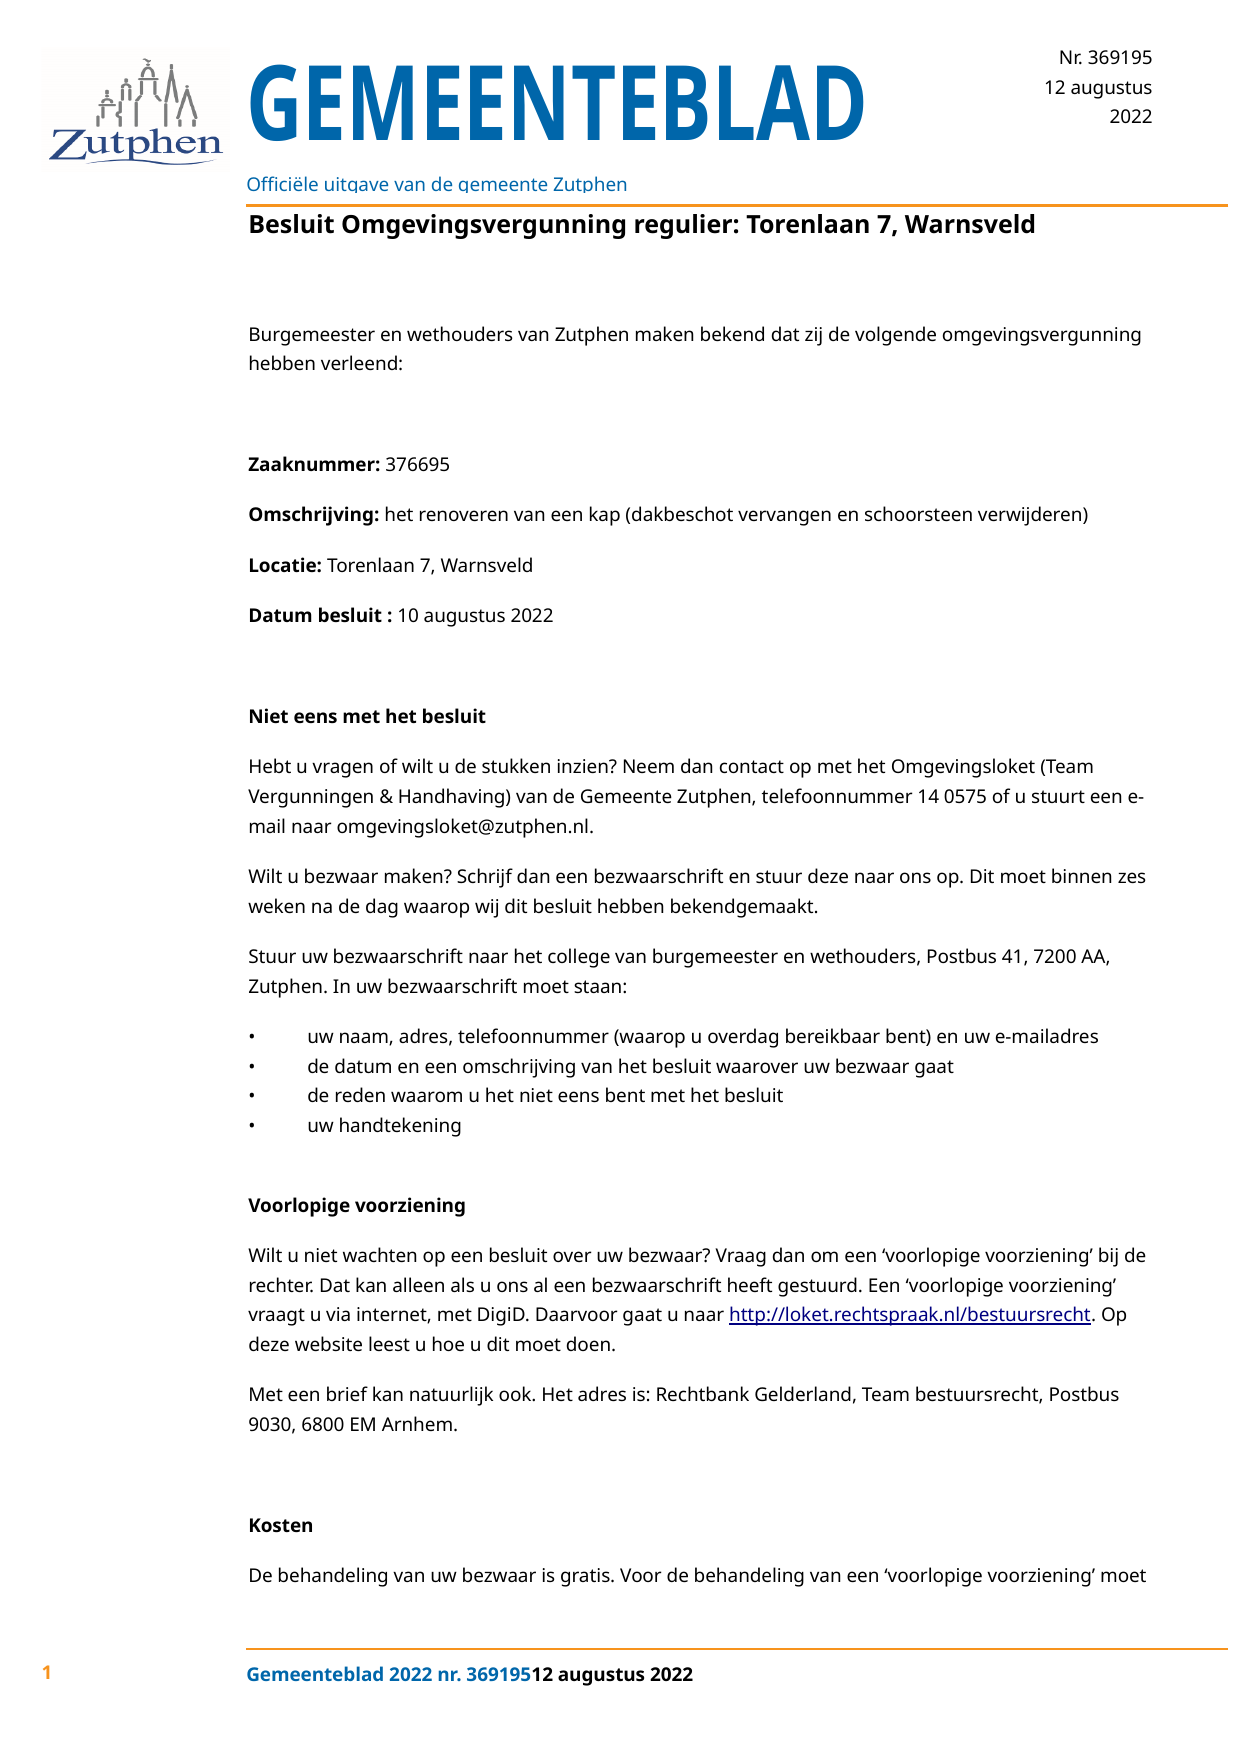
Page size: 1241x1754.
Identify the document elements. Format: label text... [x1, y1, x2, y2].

text Wilt u bezwaar maken? Schrijf dan een bezwaarschrift en stuur deze naar ons op. Dit moet binnen zes weken na de dag waarop wij dit besluit hebben bekendgemaakt. [248, 863, 1152, 918]
text Voorlopige voorziening [248, 1192, 1152, 1218]
text Niet eens met het besluit [248, 703, 1152, 729]
text Wilt u niet wachten op een besluit over uw bezwaar? Vraag dan om een ‘voorlopige voorziening’ bij de rechter. Dat kan alleen als u ons al een bezwaarschrift heeft gestuurd. Een ‘voorlopige voorziening’ vraagt u via internet, met DigiD. Daarvoor gaat u naar http://loket.rechtspraak.nl/bestuursrecht. Op deze website leest u hoe u dit moet doen. [248, 1242, 1152, 1357]
text Stuur uw bezwaarschrift naar het college van burgemeester en wethouders, Postbus 41, 7200 AA, Zutphen. In uw bezwaarschrift moet staan: [248, 943, 1152, 998]
text De behandeling van uw bezwaar is gratis. Voor de behandeling van een ‘voorlopige voorziening’ moet [248, 1562, 1152, 1588]
text Zaaknummer: 376695 [248, 451, 1152, 477]
list de reden waarom u het niet eens bent met het besluit [248, 1082, 1152, 1108]
text Besluit Omgevingsvergunning regulier: Torenlaan 7, Warnsveld [248, 207, 1152, 241]
text Kosten [248, 1512, 1152, 1538]
list uw naam, adres, telefoonnummer (waarop u overdag bereikbaar bent) en uw e-mailadres [248, 1023, 1152, 1049]
text Hebt u vragen of wilt u de stukken inzien? Neem dan contact op met het Omgevingsloket (Team Vergunningen & Handhaving) van de Gemeente Zutphen, telefoonnummer 14 0575 of u stuurt een e-mail naar omgevingsloket@zutphen.nl. [248, 754, 1152, 838]
text Datum besluit : 10 augustus 2022 [248, 602, 1152, 628]
list uw handtekening [248, 1112, 1152, 1138]
text Omschrijving: het renoveren van een kap (dakbeschot vervangen en schoorsteen verwijderen) [248, 502, 1152, 527]
picture [41, 47, 231, 172]
text Locatie: Torenlaan 7, Warnsveld [248, 552, 1152, 578]
text Met een brief kan natuurlijk ook. Het adres is: Rechtbank Gelderland, Team bestuursrecht, Postbus 9030, 6800 EM Arnhem. [248, 1382, 1152, 1437]
list de datum en een omschrijving van het besluit waarover uw bezwaar gaat [248, 1053, 1152, 1078]
text Burgemeester en wethouders van Zutphen maken bekend dat zij de volgende omgevingsvergunning hebben verleend: [248, 321, 1152, 376]
